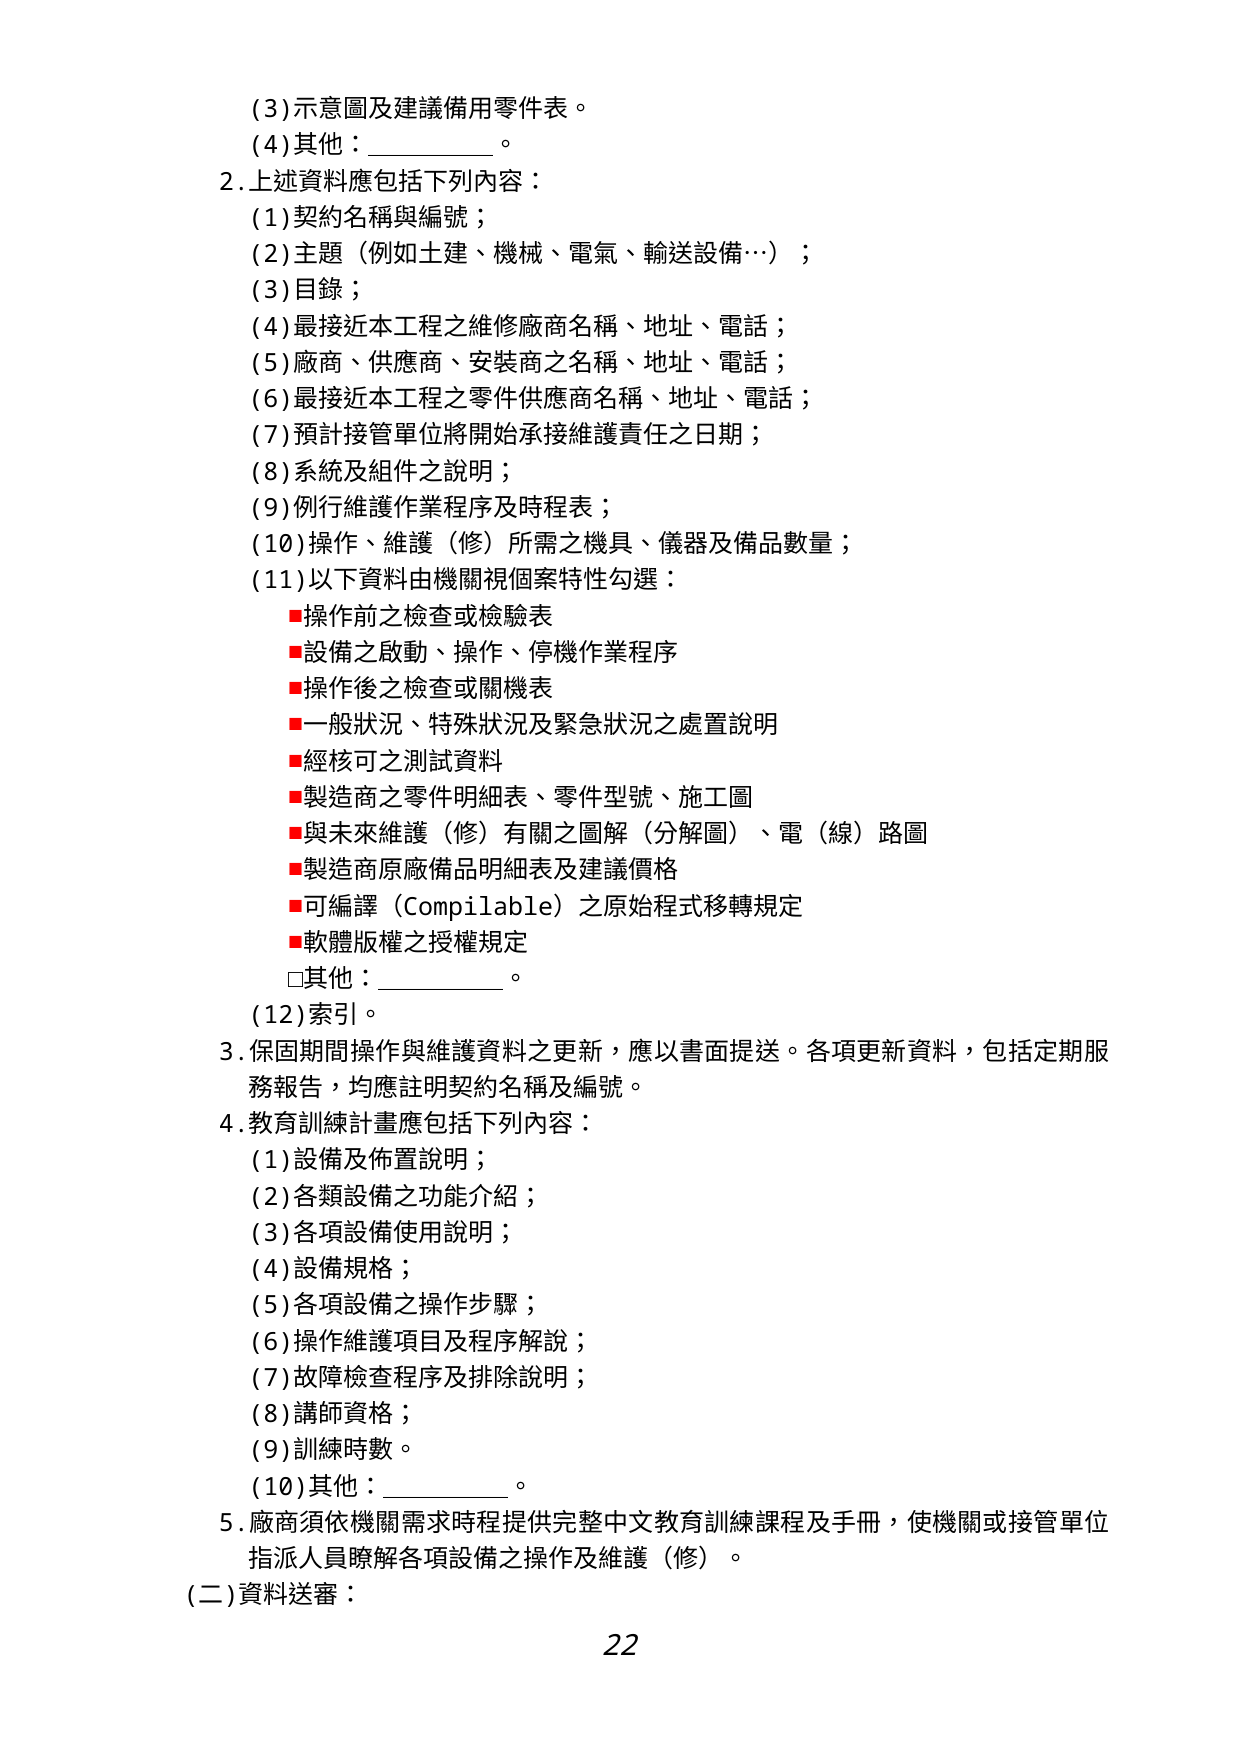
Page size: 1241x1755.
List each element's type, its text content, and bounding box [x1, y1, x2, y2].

text ■一般狀況、特殊狀況及緊急狀況之處置說明 [288, 705, 1110, 741]
text (4)最接近本工程之維修廠商名稱、地址、電話； [248, 306, 1110, 342]
text (3)示意圖及建議備用零件表。 [248, 89, 1110, 125]
text (1)設備及佈置說明； [248, 1140, 1110, 1176]
text (10)其他：＿＿＿＿＿。 [248, 1466, 1110, 1502]
text (5)各項設備之操作步驟； [248, 1285, 1110, 1321]
text 4.教育訓練計畫應包括下列內容： [218, 1104, 1110, 1140]
text (11)以下資料由機關視個案特性勾選： [248, 560, 1110, 596]
text (9)訓練時數。 [248, 1430, 1110, 1466]
text ■操作前之檢查或檢驗表 [288, 596, 1110, 632]
text ■製造商之零件明細表、零件型號、施工圖 [288, 777, 1110, 814]
text 5.廠商須依機關需求時程提供完整中文教育訓練課程及手冊，使機關或接管單位指派人員瞭解各項設備之操作及維護（修）。 [218, 1502, 1110, 1575]
text (二)資料送審： [183, 1575, 1110, 1611]
text (10)操作、維護（修）所需之機具、儀器及備品數量； [248, 524, 1110, 560]
text 3.保固期間操作與維護資料之更新，應以書面提送。各項更新資料，包括定期服務報告，均應註明契約名稱及編號。 [218, 1031, 1110, 1104]
text (3)各項設備使用說明； [248, 1212, 1110, 1249]
text ■操作後之檢查或關機表 [288, 669, 1110, 705]
text (4)設備規格； [248, 1249, 1110, 1285]
text ■可編譯（Compilable）之原始程式移轉規定 [288, 886, 1110, 922]
text (8)系統及組件之說明； [248, 451, 1110, 487]
text (8)講師資格； [248, 1394, 1110, 1430]
text (9)例行維護作業程序及時程表； [248, 487, 1110, 524]
text (2)各類設備之功能介紹； [248, 1176, 1110, 1212]
text (7)故障檢查程序及排除說明； [248, 1357, 1110, 1394]
text (6)最接近本工程之零件供應商名稱、地址、電話； [248, 379, 1110, 415]
text (4)其他：＿＿＿＿＿。 [248, 125, 1110, 161]
text ■軟體版權之授權規定 [288, 922, 1110, 959]
text ■經核可之測試資料 [288, 741, 1110, 777]
text ■與未來維護（修）有關之圖解（分解圖）、電（線）路圖 [288, 814, 1110, 850]
text (1)契約名稱與編號； [248, 197, 1110, 234]
text □其他：＿＿＿＿＿。 [288, 959, 1110, 995]
text 2.上述資料應包括下列內容： [218, 161, 1110, 197]
text (5)廠商、供應商、安裝商之名稱、地址、電話； [248, 342, 1110, 379]
text (6)操作維護項目及程序解說； [248, 1321, 1110, 1357]
text (2)主題（例如土建、機械、電氣、輸送設備…）； [248, 234, 1110, 270]
text (7)預計接管單位將開始承接維護責任之日期； [248, 415, 1110, 451]
text ■製造商原廠備品明細表及建議價格 [288, 850, 1110, 886]
text ■設備之啟動、操作、停機作業程序 [288, 632, 1110, 669]
text (3)目錄； [248, 270, 1110, 306]
text (12)索引。 [248, 995, 1110, 1031]
